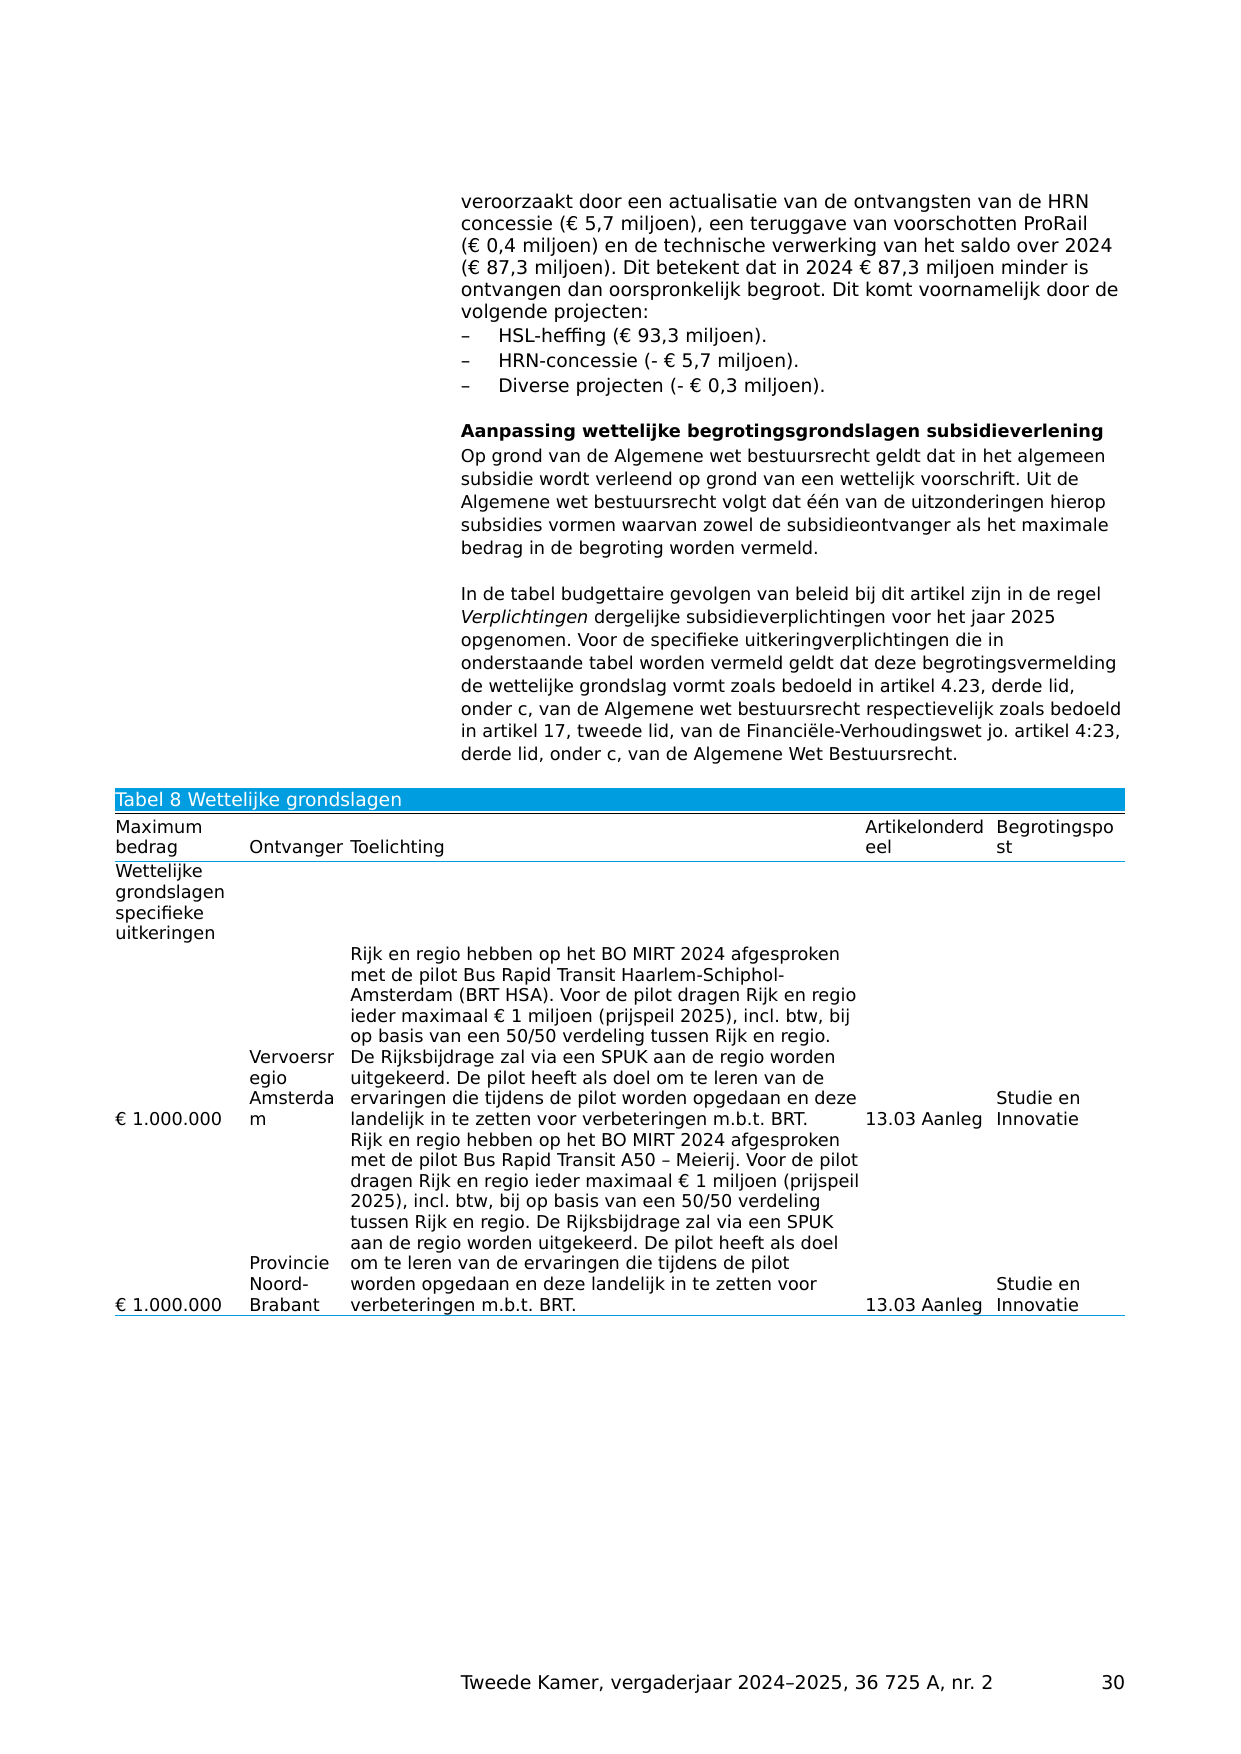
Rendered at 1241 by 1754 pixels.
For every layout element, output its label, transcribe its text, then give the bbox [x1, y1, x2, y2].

text In de tabel budgettaire gevolgen van beleid bij dit artikel zijn in de regel Verplichtingen dergelijke subsidieverplichtingen voor het jaar 2025 opgenomen. Voor de specifieke uitkeringverplichtingen die in onderstaande tabel worden vermeld geldt dat deze begrotingsvermelding de wettelijke grondslag vormt zoals bedoeld in artikel 4.23, derde lid, onder c, van de Algemene wet bestuursrecht respectievelijk zoals bedoeld in artikel 17, tweede lid, van de Financiële-Verhoudingswet jo. artikel 4:23, derde lid, onder c, van de Algemene Wet Bestuursrecht. [461, 582, 1125, 765]
table_cell Maximum bedrag [115, 814, 246, 861]
table_cell [993, 862, 1125, 944]
table_cell [347, 862, 862, 944]
text veroorzaakt door een actualisatie van de ontvangsten van de HRN concessie (€ 5,7 miljoen), een teruggave van voorschotten ProRail (€ 0,4 miljoen) en de technische verwerking van het saldo over 2024 (€ 87,3 miljoen). Dit betekent dat in 2024 € 87,3 miljoen minder is ontvangen dan oorspronkelijk begroot. Dit komt voornamelijk door de volgende projecten: [461, 191, 1125, 323]
table_cell [862, 862, 993, 944]
table_cell Wettelijke grondslagen specifieke uitkeringen [115, 862, 246, 944]
text Aanpassing wettelijke begrotingsgrondslagen subsidieverlening [461, 419, 1125, 442]
list HSL-heffing (€ 93,3 miljoen). [461, 323, 1125, 348]
text Op grond van de Algemene wet bestuursrecht geldt dat in het algemeen subsidie wordt verleend op grond van een wettelijk voorschrift. Uit de Algemene wet bestuursrecht volgt dat één van de uitzonderingen hierop subsidies vormen waarvan zowel de subsidieontvanger als het maximale bedrag in de begroting worden vermeld. [461, 444, 1125, 559]
table_cell Artikelonderdeel [862, 814, 993, 861]
table_cell Studie en Innovatie [993, 1130, 1125, 1315]
table_cell Toelichting [347, 814, 862, 861]
table_cell Rijk en regio hebben op het BO MIRT 2024 afgesproken met de pilot Bus Rapid Transit Haarlem-Schiphol-Amsterdam (BRT HSA). Voor de pilot dragen Rijk en regio ieder maximaal € 1 miljoen (prijspeil 2025), incl. btw, bij op basis van een 50/50 verdeling tussen Rijk en regio. De Rijksbijdrage zal via een SPUK aan de regio worden uitgekeerd. De pilot heeft als doel om te leren van de ervaringen die tijdens de pilot worden opgedaan en deze landelijk in te zetten voor verbeteringen m.b.t. BRT. [347, 944, 862, 1129]
table_cell 13.03 Aanleg [862, 1130, 993, 1315]
table_cell € 1.000.000 [115, 1130, 246, 1315]
table_cell [246, 862, 347, 944]
table_cell 13.03 Aanleg [862, 944, 993, 1129]
table_cell Ontvanger [246, 814, 347, 861]
table_cell Provincie Noord-Brabant [246, 1130, 347, 1315]
list HRN-concessie (- € 5,7 miljoen). [461, 348, 1125, 373]
table_cell Begrotingspost [993, 814, 1125, 861]
list Diverse projecten (- € 0,3 miljoen). [461, 373, 1125, 398]
table_cell Vervoersregio Amsterdam [246, 944, 347, 1129]
table_cell Rijk en regio hebben op het BO MIRT 2024 afgesproken met de pilot Bus Rapid Transit A50 – Meierij. Voor de pilot dragen Rijk en regio ieder maximaal € 1 miljoen (prijspeil 2025), incl. btw, bij op basis van een 50/50 verdeling tussen Rijk en regio. De Rijksbijdrage zal via een SPUK aan de regio worden uitgekeerd. De pilot heeft als doel om te leren van de ervaringen die tijdens de pilot worden opgedaan en deze landelijk in te zetten voor verbeteringen m.b.t. BRT. [347, 1130, 862, 1315]
table_cell € 1.000.000 [115, 944, 246, 1129]
table_cell Studie en Innovatie [993, 944, 1125, 1129]
